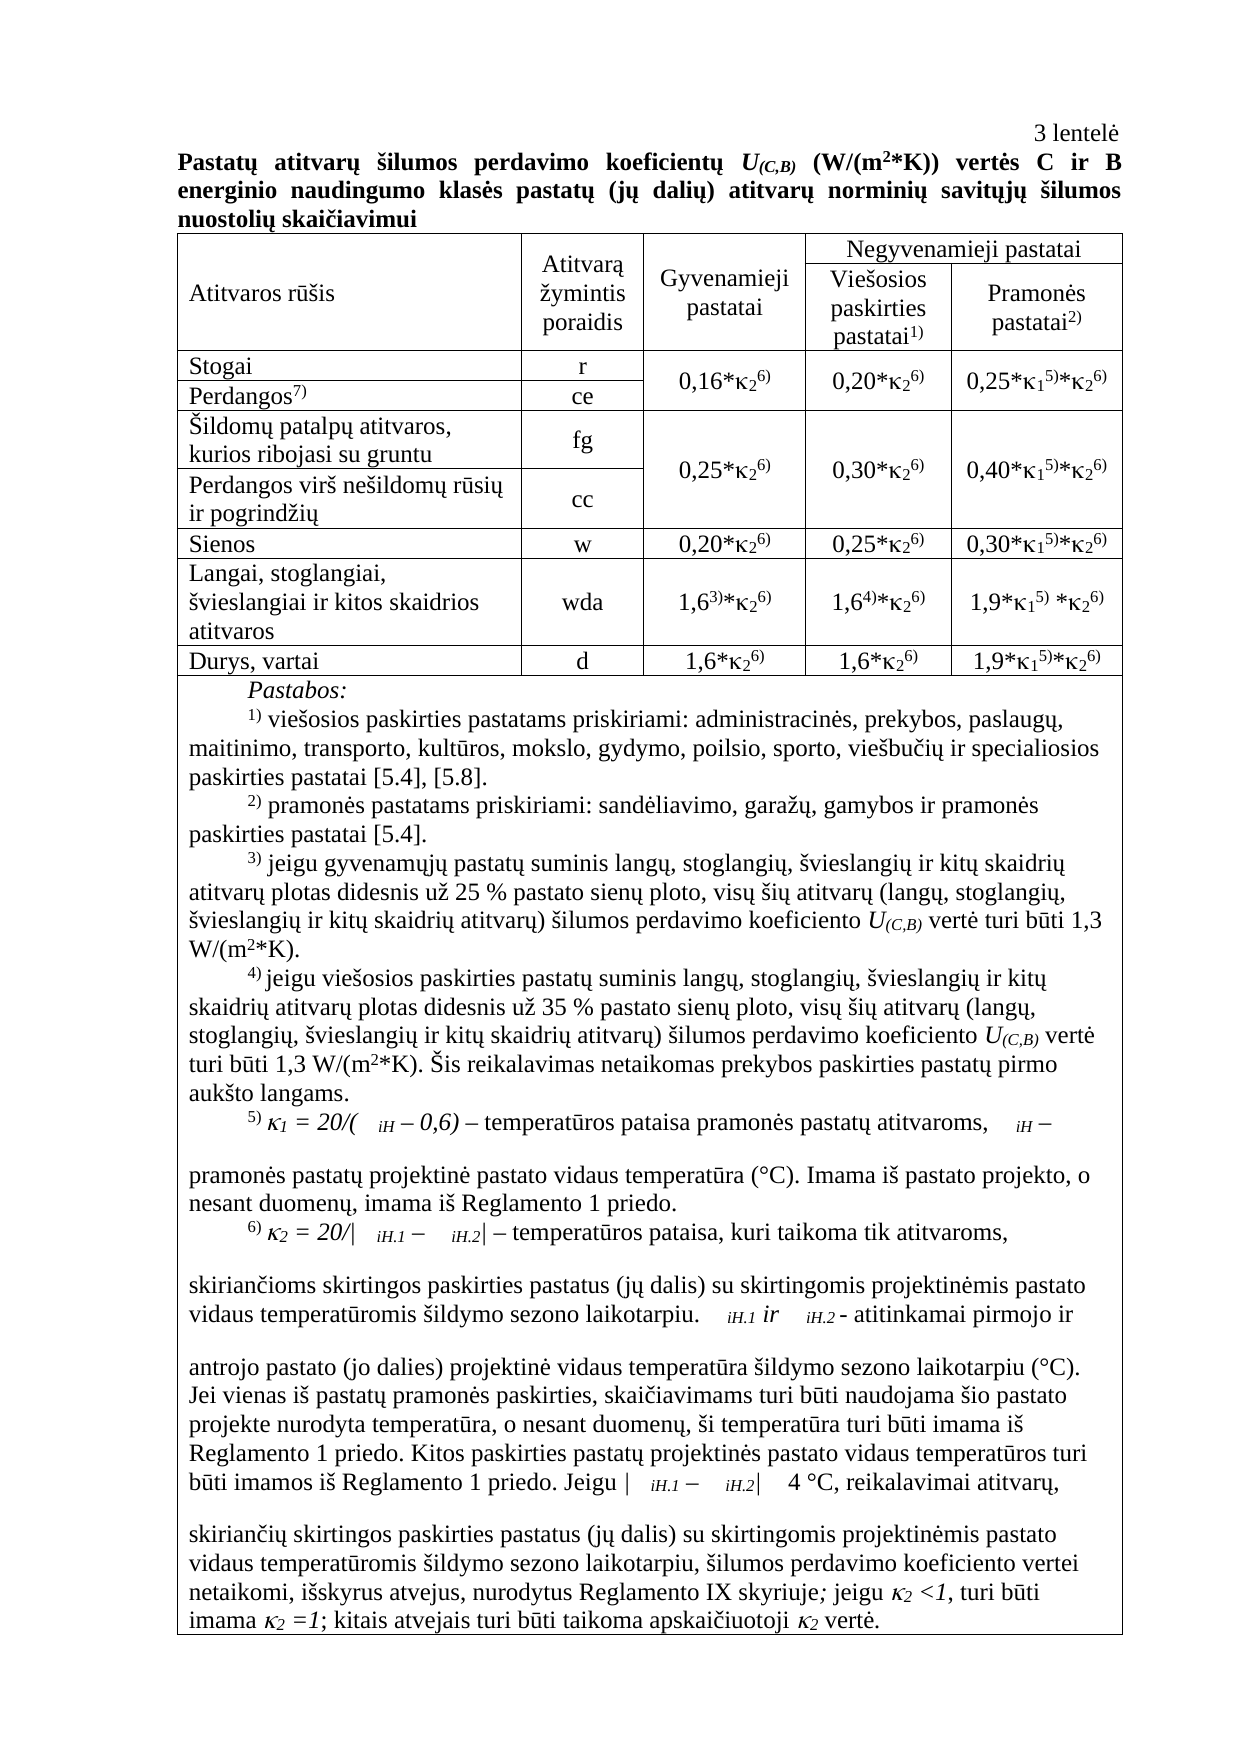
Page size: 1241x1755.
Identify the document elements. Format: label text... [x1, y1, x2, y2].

table_cell fg [522, 411, 643, 468]
table_cell Perdangos virš nešildomų rūsių ir pogrindžių [178, 469, 521, 528]
table_cell 1,6*26) [644, 646, 805, 674]
table_cell 0,16*26) [644, 351, 805, 410]
table_cell Perdangos7) [178, 381, 521, 410]
table_cell Langai, stoglangiai, švieslangiai ir kitos skaidrios atitvaros [178, 559, 521, 645]
table_cell 1,64)*26) [806, 559, 951, 645]
table_cell 1,6*26) [806, 646, 951, 674]
text 3 lentelė [177, 118, 1122, 147]
table_cell Šildomų patalpų atitvaros, kurios ribojasi su gruntu [178, 411, 521, 468]
table_cell 0,25*15)*26) [952, 351, 1122, 410]
table_cell 0,30*15)*26) [952, 529, 1122, 557]
table_cell wda [522, 559, 643, 645]
table_header Atitvaros rūšis [178, 234, 521, 350]
table_cell cc [522, 469, 643, 528]
table_cell Pastabos: 1) viešosios paskirties pastatams priskiriami: administracinės, prekybos, paslaugų, maitinimo, transporto, kultūros, mokslo, gydymo, poilsio, sporto, viešbučių ir specialiosios paskirties pastatai [5.4], [5.8]. 2) pramonės pastatams priskiriami: sandėliavimo, garažų, gamybos ir pramonės paskirties pastatai [5.4]. 3) jeigu gyvenamųjų pastatų suminis langų, stoglangių, švieslangių ir kitų skaidrių atitvarų plotas didesnis už 25 % pastato sienų ploto, visų šių atitvarų (langų, stoglangių, švieslangių ir kitų skaidrių atitvarų) šilumos perdavimo koeficiento U(C,B) vertė turi būti 1,3 W/(m2*K). 4) jeigu viešosios paskirties pastatų suminis langų, stoglangių, švieslangių ir kitų skaidrių atitvarų plotas didesnis už 35 % pastato sienų ploto, visų šių atitvarų (langų, stoglangių, švieslangių ir kitų skaidrių atitvarų) šilumos perdavimo koeficiento U(C,B) vertė turi būti 1,3 W/(m2*K). Šis reikalavimas netaikomas prekybos paskirties pastatų pirmo aukšto langams. 5) 1 = 20/(thetaiH – 0,6) – temperatūros pataisa pramonės pastatų atitvaroms, thetaiH – pramonės pastatų projektinė pastato vidaus temperatūra (°C). Imama iš pastato projekto, o nesant duomenų, imama iš Reglamento 1 priedo. 6) 2 = 20/|thetaiH.1 – thetaiH.2| – temperatūros pataisa, kuri taikoma tik atitvaroms, skiriančioms skirtingos paskirties pastatus (jų dalis) su skirtingomis projektinėmis pastato vidaus temperatūromis šildymo sezono laikotarpiu. thetaiH.1 ir thetaiH.2 - atitinkamai pirmojo ir antrojo pastato (jo dalies) projektinė vidaus temperatūra šildymo sezono laikotarpiu (°C). Jei vienas iš pastatų pramonės paskirties, skaičiavimams turi būti naudojama šio pastato projekte nurodyta temperatūra, o nesant duomenų, ši temperatūra turi būti imama iš Reglamento 1 priedo. Kitos paskirties pastatų projektinės pastato vidaus temperatūros turi būti imamos iš Reglamento 1 priedo. Jeigu |thetaiH.1 – thetaiH.2|<= 4 °C, reikalavimai atitvarų, skiriančių skirtingos paskirties pastatus (jų dalis) su skirtingomis projektinėmis pastato vidaus temperatūromis šildymo sezono laikotarpiu, šilumos perdavimo koeficiento vertei netaikomi, išskyrus atvejus, nurodytus Reglamento IX skyriuje; jeigu 2 <1, turi būti imama 2 =1; kitais atvejais turi būti taikoma apskaičiuotoji 2 vertė. 7) perdangos virš pravažiavimų ar praėjimų. Šiai atitvarų grupei taip pat priskiriamos perdangos tarp pastatų (jų dalių) su skirtingomis projektinėmis pastato vidaus temperatūromis šildymo sezono laikotarpiu. [178, 676, 1122, 1634]
table_cell Pramonės pastatai2) [952, 264, 1122, 350]
table_cell Durys, vartai [178, 646, 521, 674]
table_cell Stogai [178, 351, 521, 380]
table_cell 0,20*26) [806, 351, 951, 410]
table_cell ce [522, 381, 643, 410]
table_cell w [522, 529, 643, 557]
text Pastatų atitvarų šilumos perdavimo koeficientų U(C,B) (W/(m2*K)) vertės C ir B energinio naudingumo klasės pastatų (jų dalių) atitvarų norminių savitųjų šilumos nuostolių skaičiavimui [177, 147, 1122, 233]
table_header Negyvenamieji pastatai [806, 234, 1122, 263]
table_cell 1,63)*26) [644, 559, 805, 645]
table_cell Viešosios paskirties pastatai1) [806, 264, 951, 350]
table_cell 0,20*26) [644, 529, 805, 557]
table_cell 1,9*15) *26) [952, 559, 1122, 645]
table_cell d [522, 646, 643, 674]
table_header Atitvarą žymintis poraidis [522, 234, 643, 350]
table_cell Sienos [178, 529, 521, 557]
table_cell 0,25*26) [644, 411, 805, 528]
table_cell 0,25*26) [806, 529, 951, 557]
table_cell r [522, 351, 643, 380]
table_header Gyvenamieji pastatai [644, 234, 805, 350]
table_cell 0,30*26) [806, 411, 951, 528]
table_cell 1,9*15)*26) [952, 646, 1122, 674]
table_cell 0,40*15)*26) [952, 411, 1122, 528]
